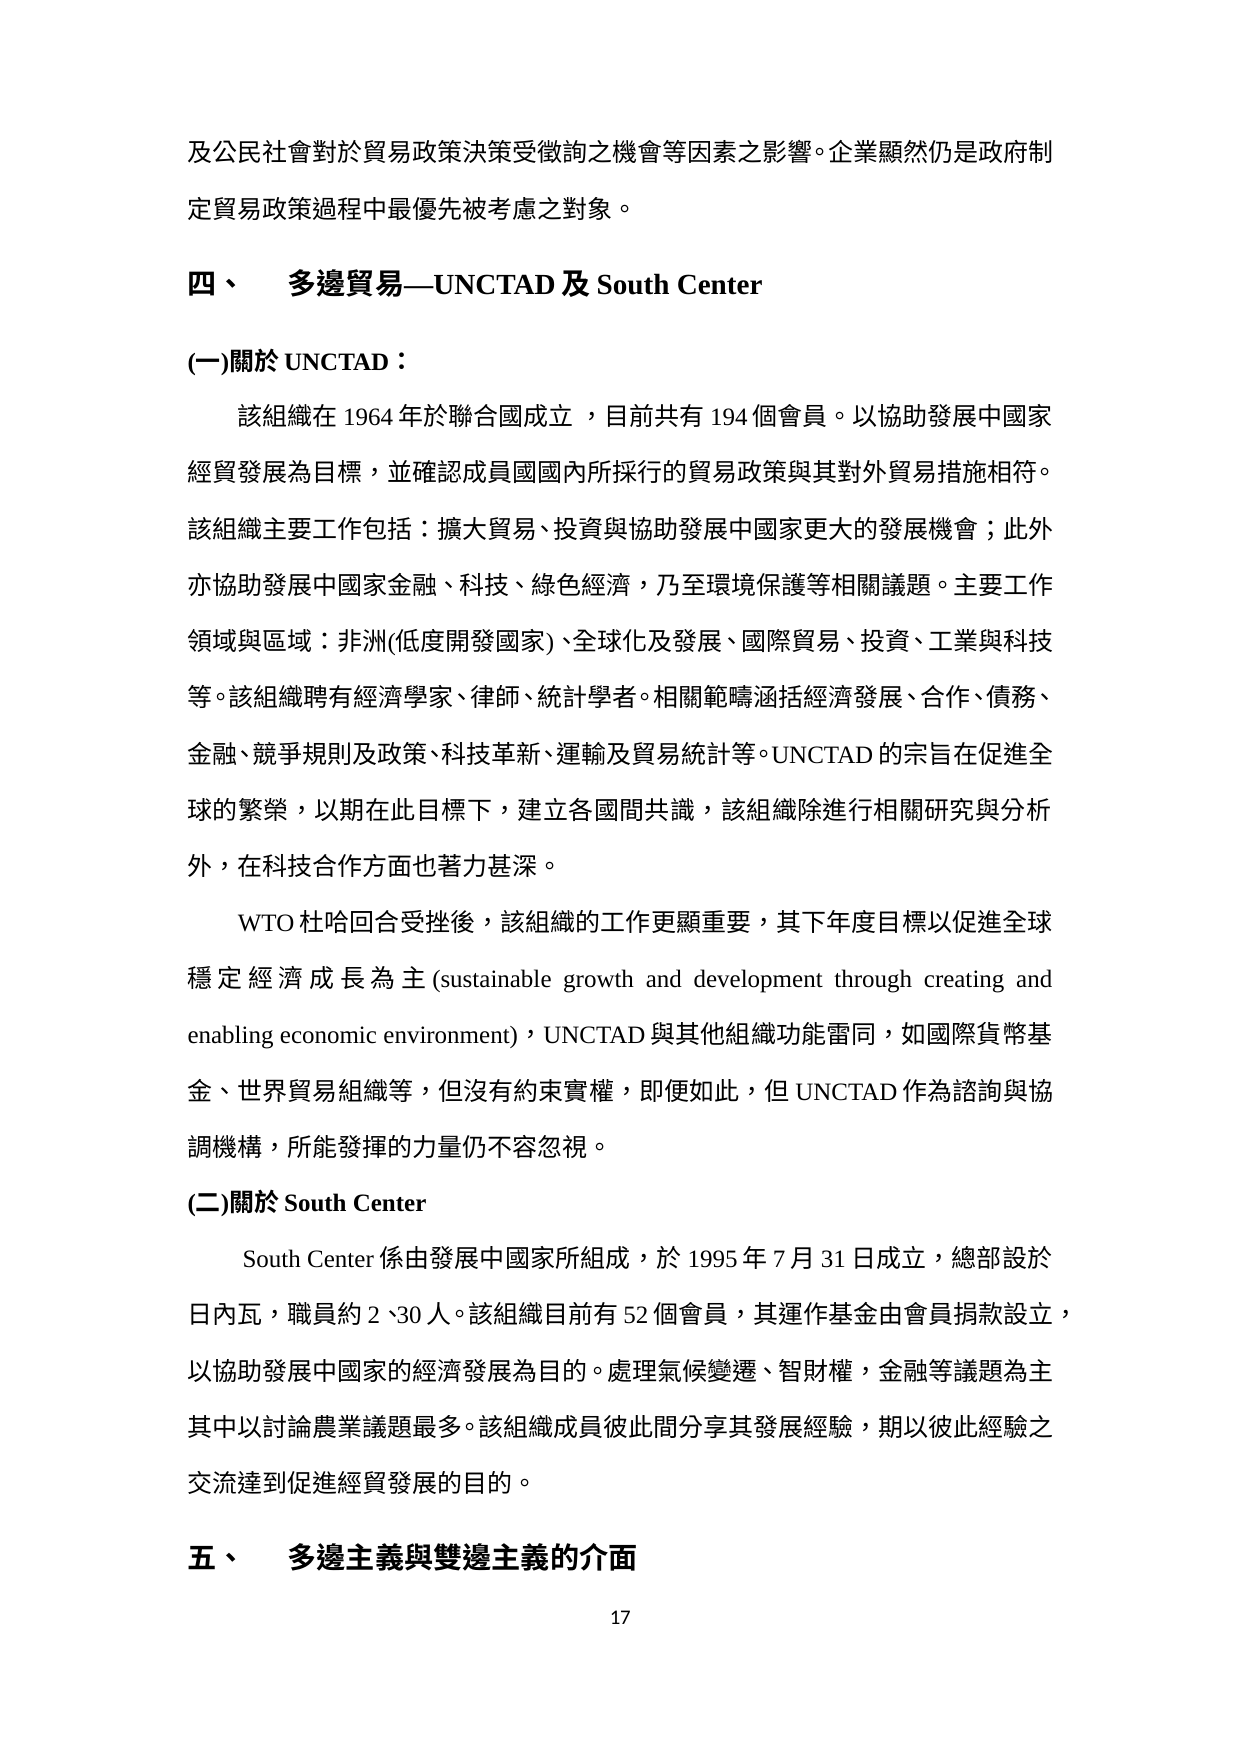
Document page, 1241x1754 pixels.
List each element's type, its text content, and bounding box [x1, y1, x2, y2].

text 及公民社會對於貿易政策決策受徵詢之機會等因素之影響。企業顯然仍是政府制定貿易政策過程中最優先被考慮之對象。 [187, 132, 1053, 226]
subtitle 多邊貿易—UNCTAD及South Center [187, 244, 1053, 319]
subtitle 多邊主義與雙邊主義的介面 [187, 1518, 1053, 1593]
text 該組織在1964年於聯合國成立 ，目前共有194個會員。以協助發展中國家經貿發展為目標，並確認成員國國內所採行的貿易政策與其對外貿易措施相符。該組織主要工作包括：擴大貿易、投資與協助發展中國家更大的發展機會；此外，亦協助發展中國家金融、科技、綠色經濟，乃至環境保護等相關議題。主要工作領域與區域：非洲(低度開發國家)、全球化及發展、國際貿易、投資、工業與科技等。該組織聘有經濟學家、律師、統計學者。相關範疇涵括經濟發展、合作、債務、金融、競爭規則及政策、科技革新、運輸及貿易統計等。UNCTAD的宗旨在促進全球的繁榮，以期在此目標下，建立各國間共識，該組織除進行相關研究與分析外，在科技合作方面也著力甚深。 [187, 396, 1053, 883]
text (二)關於South Center [187, 1182, 1053, 1220]
text South Center係由發展中國家所組成，於1995年7月31日成立，總部設於日內瓦，職員約2、30人。該組織目前有52個會員，其運作基金由會員捐款設立，以協助發展中國家的經濟發展為目的。處理氣候變遷、智財權，金融等議題為主，其中以討論農業議題最多。該組織成員彼此間分享其發展經驗，期以彼此經驗之交流達到促進經貿發展的目的。 [187, 1238, 1053, 1500]
text WTO杜哈回合受挫後，該組織的工作更顯重要，其下年度目標以促進全球穩定經濟成長為主(sustainable growth and development through creating and enabling economic environment)，UNCTAD與其他組織功能雷同，如國際貨幣基金、世界貿易組織等，但沒有約束實權，即便如此，但UNCTAD作為諮詢與協調機構，所能發揮的力量仍不容忽視。 [187, 902, 1053, 1164]
text (一)關於UNCTAD： [187, 340, 1053, 378]
